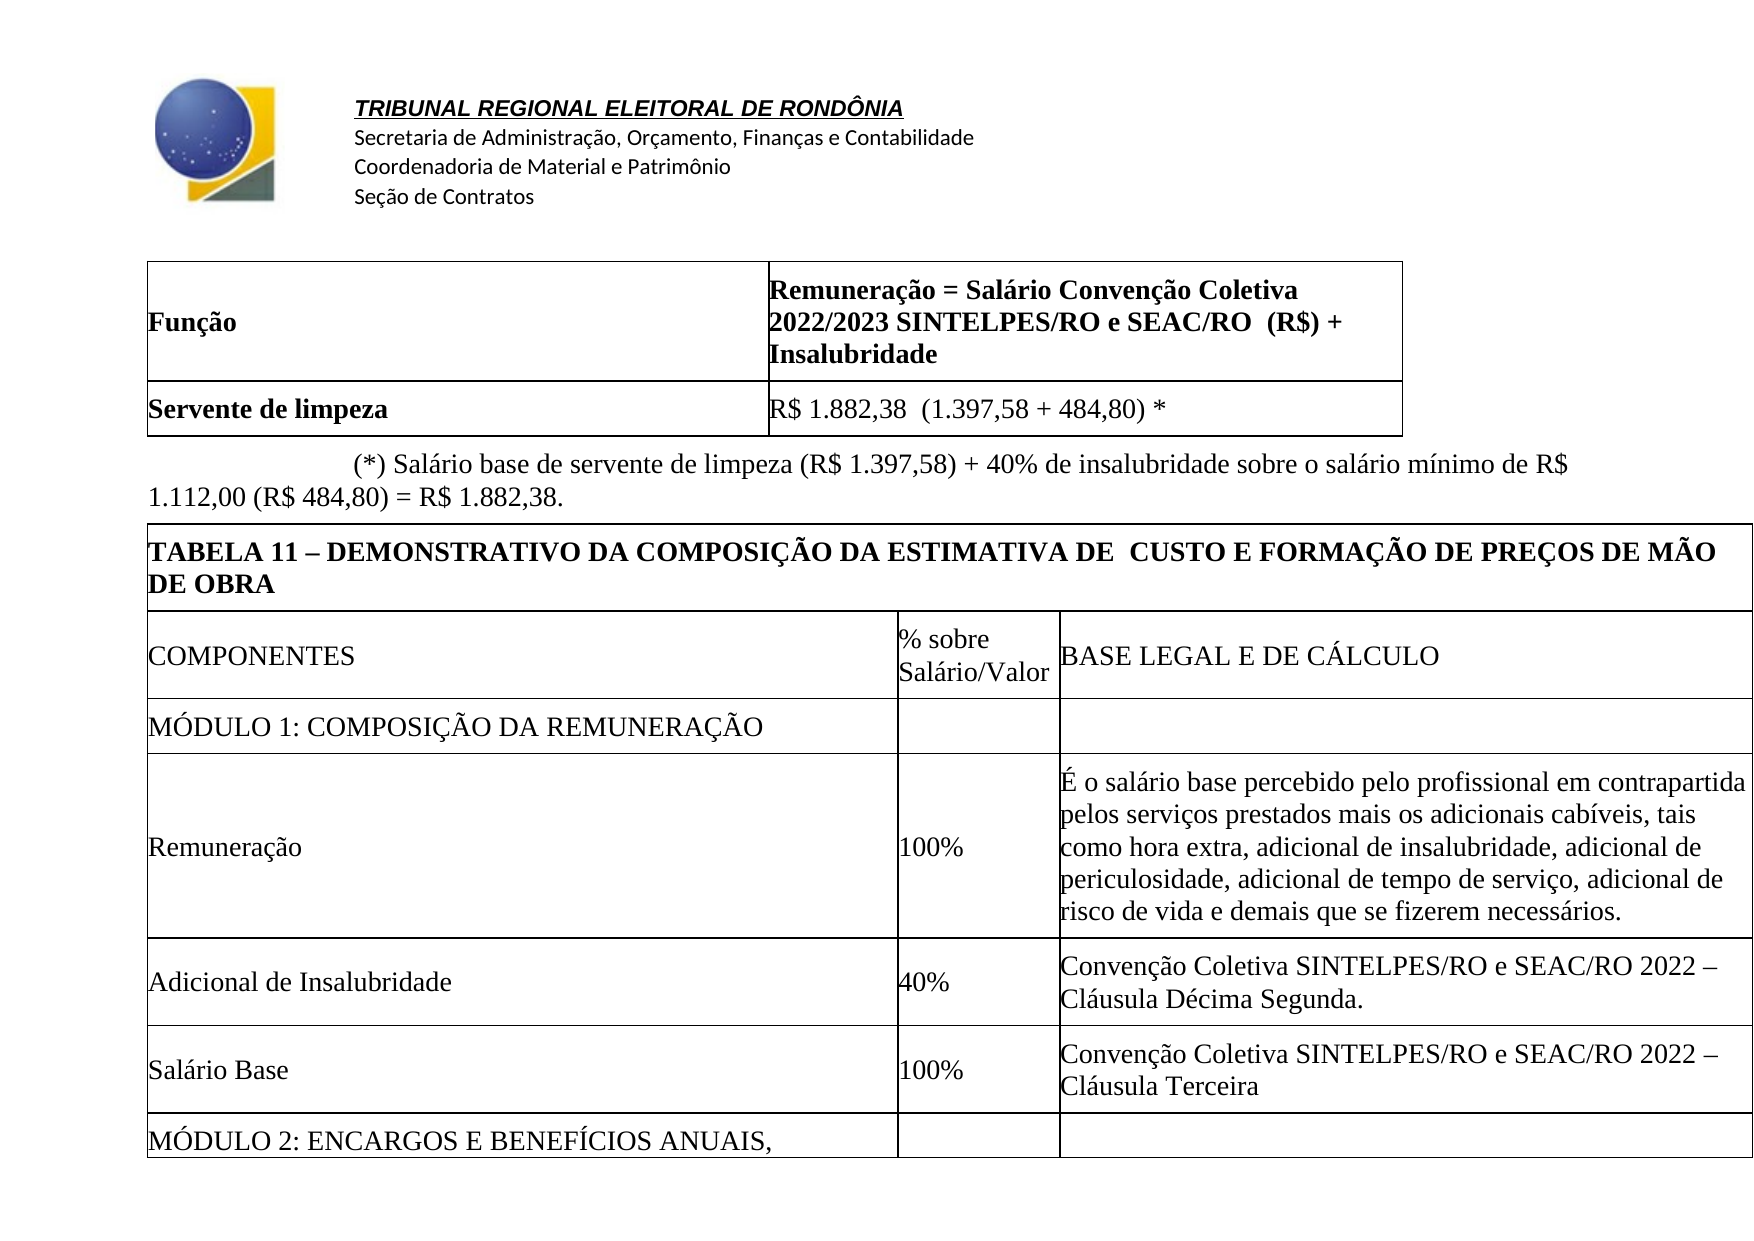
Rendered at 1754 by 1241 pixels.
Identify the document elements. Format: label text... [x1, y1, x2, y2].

table_cell Remuneração [148, 754, 897, 937]
table_cell Servente de limpeza [148, 382, 768, 435]
table_cell Remuneração = Salário Convenção Coletiva 2022/2023 SINTELPES/RO e SEAC/RO (R$) + Insalubridade [770, 262, 1402, 380]
table_cell 100% [899, 754, 1059, 937]
text (*) Salário base de servente de limpeza (R$ 1.397,58) + 40% de insalubridade sobre o salário mínimo de R$ 1.112,00 (R$ 484,80) = R$ 1.882,38. [148, 448, 1606, 512]
table_cell R$ 1.882,38 (1.397,58 + 484,80) * [770, 382, 1402, 435]
table_cell É o salário base percebido pelo profissional em contrapartida pelos serviços prestados mais os adicionais cabíveis, tais como hora extra, adicional de insalubridade, adicional de periculosidade, adicional de tempo de serviço, adicional de risco de vida e demais que se fizerem necessários. [1061, 754, 1752, 937]
table_cell Convenção Coletiva SINTELPES/RO e SEAC/RO 2022 – Cláusula Terceira [1061, 1026, 1752, 1112]
table_cell 100% [899, 1026, 1059, 1112]
table_header TABELA 11 – DEMONSTRATIVO DA COMPOSIÇÃO DA ESTIMATIVA DE CUSTO E FORMAÇÃO DE PREÇOS DE MÃO DE OBRA [148, 525, 1752, 610]
table_cell Convenção Coletiva SINTELPES/RO e SEAC/RO 2022 – Cláusula Décima Segunda. [1061, 939, 1752, 1024]
table_cell BASE LEGAL E DE CÁLCULO [1061, 612, 1752, 698]
table_cell % sobre Salário/Valor [899, 612, 1059, 698]
table_cell [899, 1114, 1059, 1157]
table_cell Adicional de Insalubridade [148, 939, 897, 1024]
table_cell Salário Base [148, 1026, 897, 1112]
table_cell COMPONENTES [148, 612, 897, 698]
table_cell [899, 699, 1059, 753]
table_cell MÓDULO 2: ENCARGOS E BENEFÍCIOS ANUAIS, [148, 1114, 897, 1157]
table_cell MÓDULO 1: COMPOSIÇÃO DA REMUNERAÇÃO [148, 699, 897, 753]
table_cell [1061, 699, 1752, 753]
table_cell Função [148, 262, 768, 380]
table_cell 40% [899, 939, 1059, 1024]
table_cell [1061, 1114, 1752, 1157]
